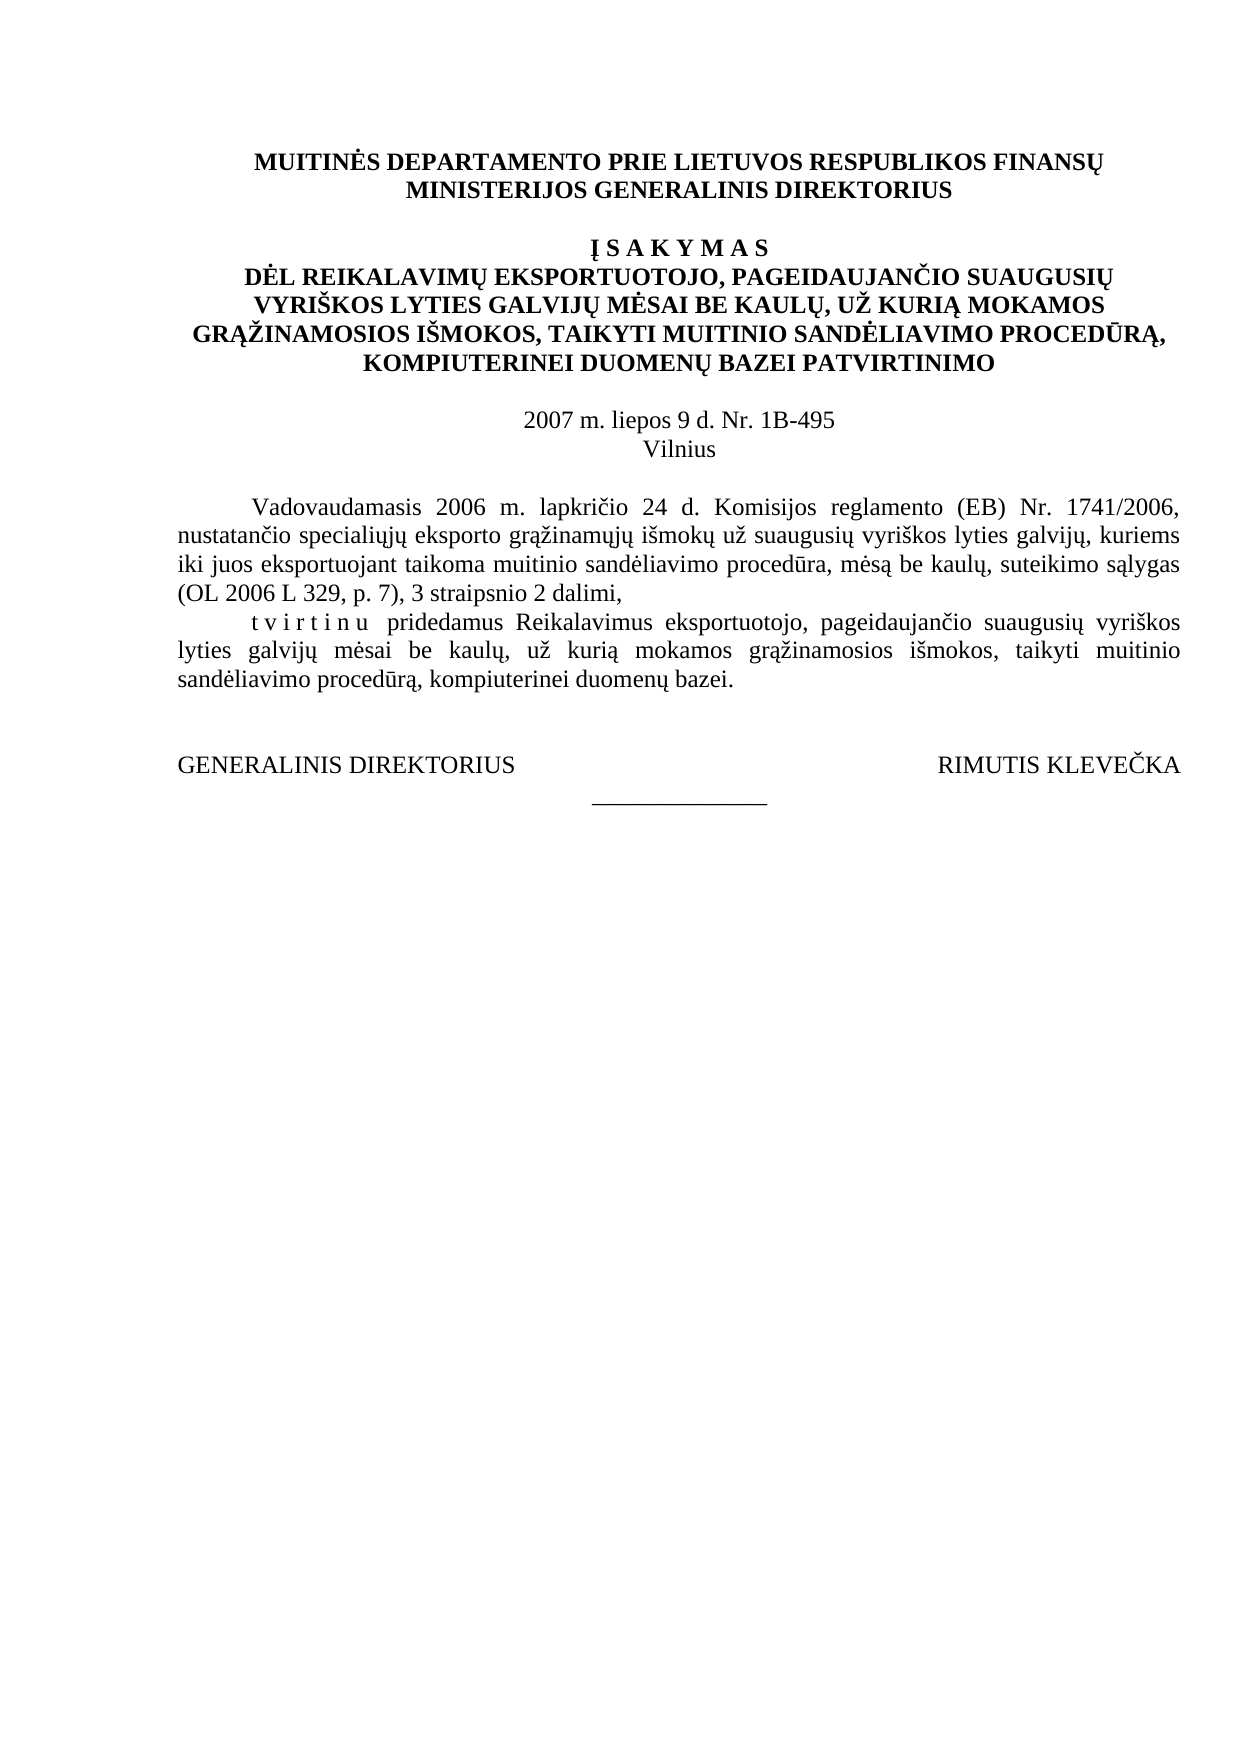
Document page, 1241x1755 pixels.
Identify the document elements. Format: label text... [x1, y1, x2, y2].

text MUITINĖS DEPARTAMENTO PRIE LIETUVOS RESPUBLIKOS FINANSŲ MINISTERIJOS GENERALINIS DIREKTORIUS [177, 147, 1181, 204]
text GENERALINIS DIREKTORIUS RIMUTIS KLEVEČKA [177, 751, 1181, 779]
text Į S A K Y M A S [177, 233, 1181, 262]
text 2007 m. liepos 9 d. Nr. 1B-495 [177, 406, 1181, 434]
text tvirtinu pridedamus Reikalavimus eksportuotojo, pageidaujančio suaugusių vyriškos lyties galvijų mėsai be kaulų, už kurią mokamos grąžinamosios išmokos, taikyti muitinio sandėliavimo procedūrą, kompiuterinei duomenų bazei. [177, 607, 1181, 693]
text DĖL REIKALAVIMŲ EKSPORTUOTOJO, PAGEIDAUJANČIO SUAUGUSIŲ VYRIŠKOS LYTIES GALVIJŲ MĖSAI BE KAULŲ, UŽ KURIĄ MOKAMOS GRĄŽINAMOSIOS IŠMOKOS, TAIKYTI MUITINIO SANDĖLIAVIMO PROCEDŪRĄ, KOMPIUTERINEI DUOMENŲ BAZEI PATVIRTINIMO [177, 262, 1181, 377]
text Vilnius [177, 434, 1181, 463]
text Vadovaudamasis 2006 m. lapkričio 24 d. Komisijos reglamento (EB) Nr. 1741/2006, nustatančio specialiųjų eksporto grąžinamųjų išmokų už suaugusių vyriškos lyties galvijų, kuriems iki juos eksportuojant taikoma muitinio sandėliavimo procedūra, mėsą be kaulų, suteikimo sąlygas (OL 2006 L 329, p. 7), 3 straipsnio 2 dalimi, [177, 492, 1181, 607]
text ______________ [177, 779, 1181, 808]
